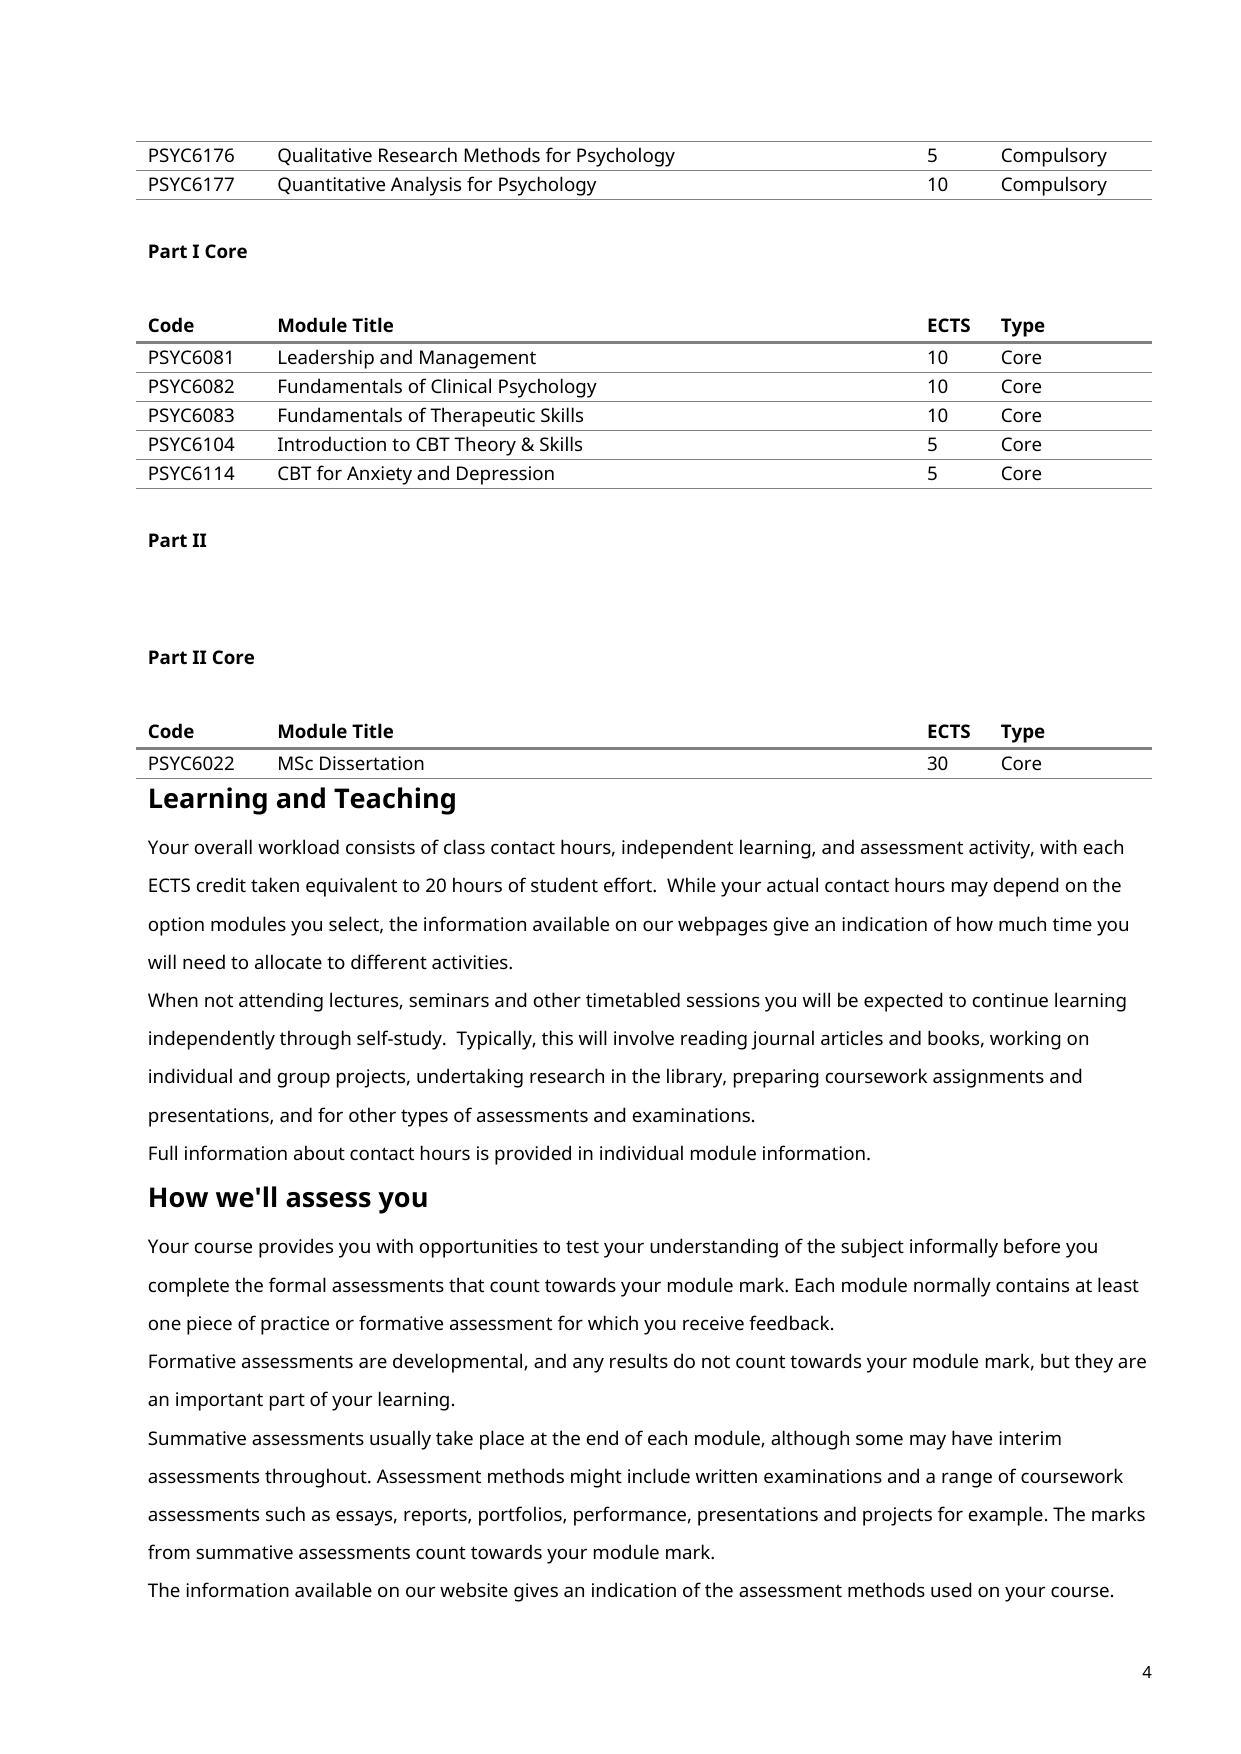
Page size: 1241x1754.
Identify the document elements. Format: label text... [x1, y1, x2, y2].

table_cell Core [989, 402, 1152, 430]
table_cell Introduction to CBT Theory & Skills [266, 431, 916, 459]
table_cell PSYC6083 [136, 402, 266, 430]
table_cell PSYC6177 [136, 171, 266, 199]
table_cell Core [989, 373, 1152, 401]
table_cell Core [989, 750, 1152, 778]
table_cell Code [136, 313, 266, 341]
table_cell PSYC6114 [136, 460, 266, 488]
table_cell Core [989, 431, 1152, 459]
table_cell ECTS [916, 313, 989, 341]
table_cell 5 [916, 431, 989, 459]
table_cell 10 [916, 402, 989, 430]
text Your overall workload consists of class contact hours, independent learning, and assessment activity, with each ECTS credit taken equivalent to 20 hours of student effort. While your actual contact hours may depend on the option modules you select, the information available on our webpages give an indication of how much time you will need to allocate to different activities. [148, 834, 1152, 974]
table_cell Fundamentals of Clinical Psychology [266, 373, 916, 401]
subtitle How we'll assess you [148, 1178, 1152, 1215]
table_cell PSYC6176 [136, 142, 266, 170]
table_cell PSYC6082 [136, 373, 266, 401]
table_cell Module Title [266, 719, 916, 747]
table_cell Part II [136, 489, 1152, 606]
table_cell Type [989, 719, 1152, 747]
table_cell Qualitative Research Methods for Psychology [266, 142, 916, 170]
table_cell Compulsory [989, 171, 1152, 199]
table_cell Part I Core [136, 200, 1152, 313]
table_cell Core [989, 460, 1152, 488]
table_cell Code [136, 719, 266, 747]
table_cell 10 [916, 171, 989, 199]
table_cell CBT for Anxiety and Depression [266, 460, 916, 488]
table_cell Type [989, 313, 1152, 341]
table_cell Part II Core [136, 606, 1152, 719]
table_cell MSc Dissertation [266, 750, 916, 778]
text Your course provides you with opportunities to test your understanding of the subject informally before you complete the formal assessments that count towards your module mark. Each module normally contains at least one piece of practice or formative assessment for which you receive feedback. [148, 1234, 1152, 1336]
text Summative assessments usually take place at the end of each module, although some may have interim assessments throughout. Assessment methods might include written examinations and a range of coursework assessments such as essays, reports, portfolios, performance, presentations and projects for example. The marks from summative assessments count towards your module mark. [148, 1425, 1152, 1565]
table_cell ECTS [916, 719, 989, 747]
text Full information about contact hours is provided in individual module information. [148, 1140, 1152, 1166]
table_cell PSYC6022 [136, 750, 266, 778]
table_cell 10 [916, 373, 989, 401]
table_cell PSYC6104 [136, 431, 266, 459]
table_cell Compulsory [989, 142, 1152, 170]
table_cell 30 [916, 750, 989, 778]
table_cell 10 [916, 344, 989, 372]
subtitle Learning and Teaching [148, 779, 1152, 816]
text Formative assessments are developmental, and any results do not count towards your module mark, but they are an important part of your learning. [148, 1348, 1152, 1412]
table_cell Quantitative Analysis for Psychology [266, 171, 916, 199]
text When not attending lectures, seminars and other timetabled sessions you will be expected to continue learning independently through self-study. Typically, this will involve reading journal articles and books, working on individual and group projects, undertaking research in the library, preparing coursework assignments and presentations, and for other types of assessments and examinations. [148, 987, 1152, 1127]
text The information available on our website gives an indication of the assessment methods used on your course. [148, 1578, 1152, 1603]
table_cell Core [989, 344, 1152, 372]
table_cell 5 [916, 142, 989, 170]
table_cell Module Title [266, 313, 916, 341]
table_cell PSYC6081 [136, 344, 266, 372]
table_cell Fundamentals of Therapeutic Skills [266, 402, 916, 430]
table_cell Leadership and Management [266, 344, 916, 372]
table_cell 5 [916, 460, 989, 488]
